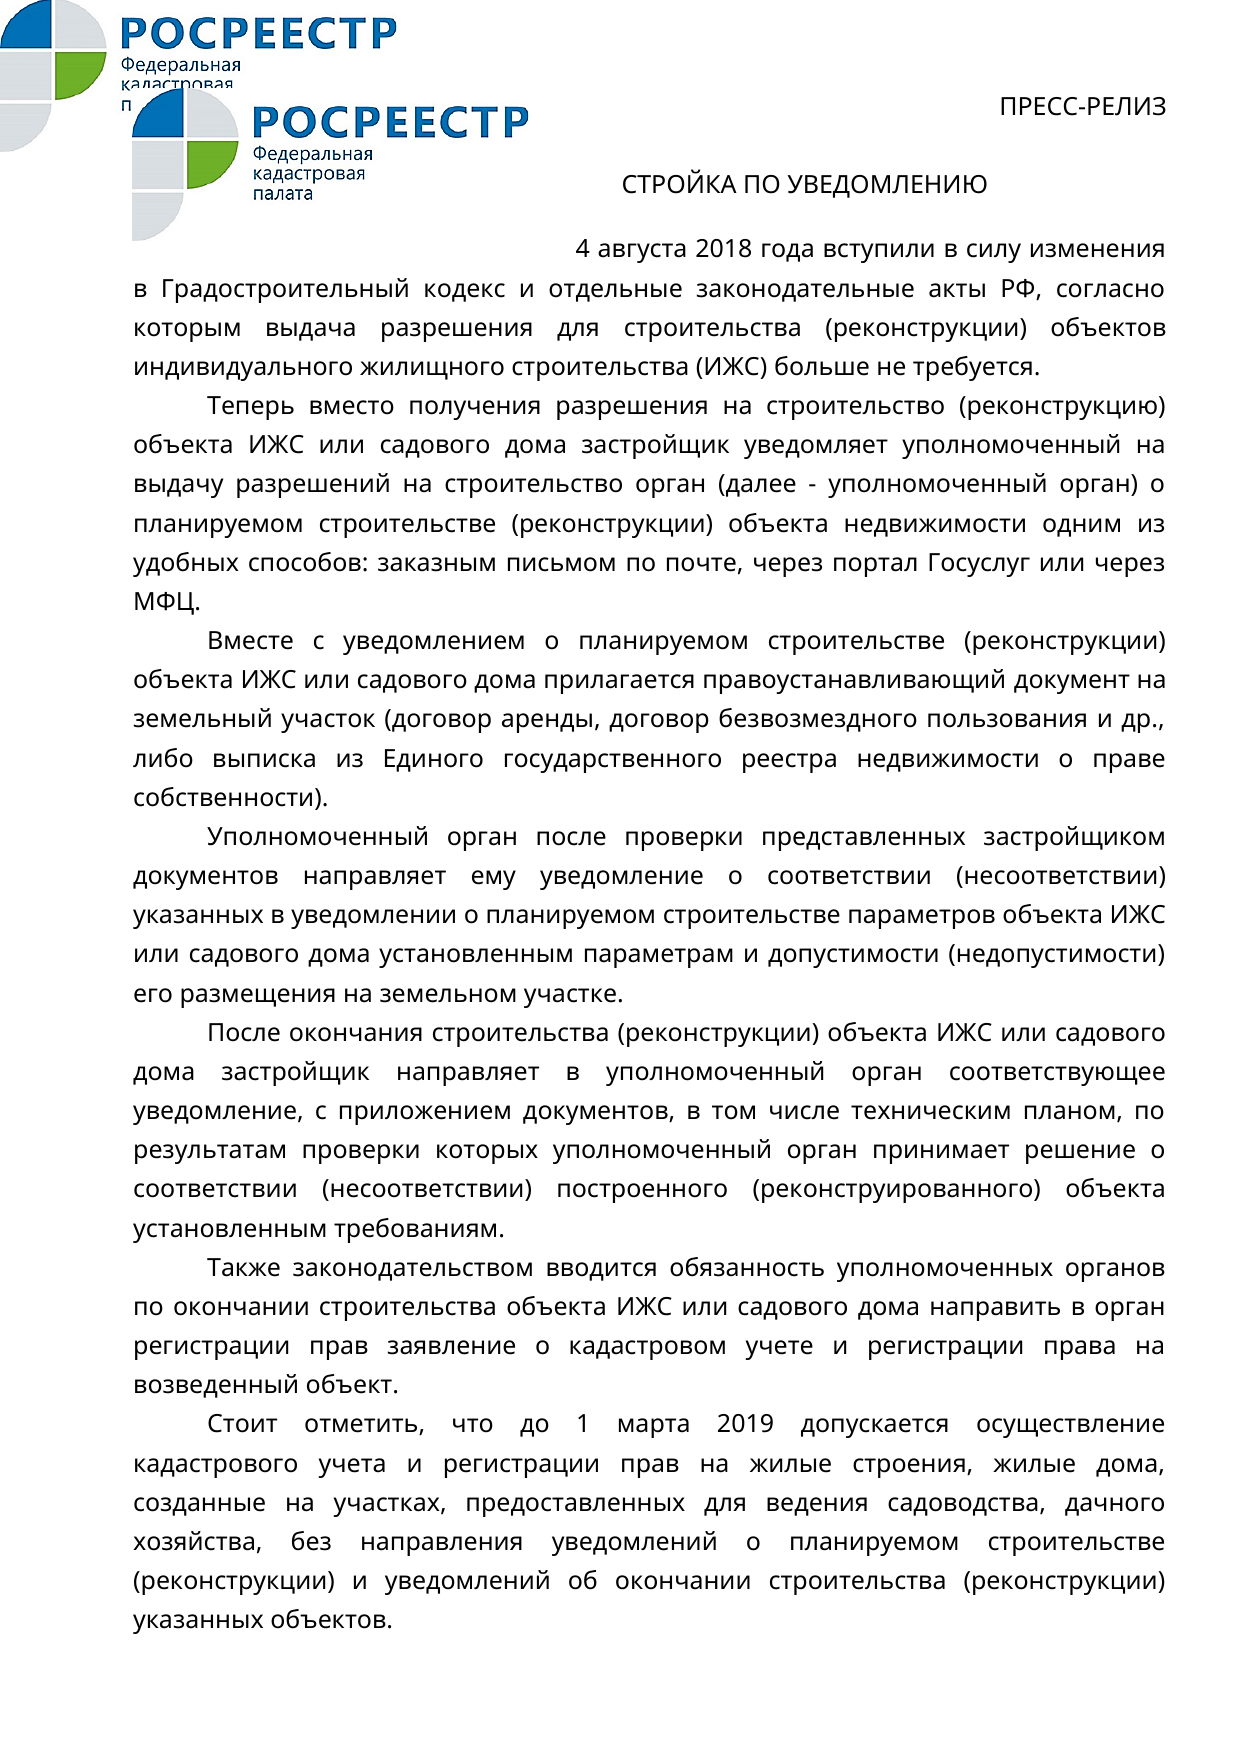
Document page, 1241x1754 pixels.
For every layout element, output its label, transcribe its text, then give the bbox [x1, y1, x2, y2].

text 4 августа 2018 года вступили в силу изменения в Градостроительный кодекс и отдельные законодательные акты РФ, согласно которым выдача разрешения для строительства (реконструкции) объектов индивидуального жилищного строительства (ИЖС) больше не требуется. [133, 231, 1167, 383]
text После окончания строительства (реконструкции) объекта ИЖС или садового дома застройщик направляет в уполномоченный орган соответствующее уведомление, с приложением документов, в том числе техническим планом, по результатам проверки которых уполномоченный орган принимает решение о соответствии (несоответствии) построенного (реконструированного) объекта установленным требованиям. [133, 1014, 1167, 1244]
text Также законодательством вводится обязанность уполномоченных органов по окончании строительства объекта ИЖС или садового дома направить в орган регистрации прав заявление о кадастровом учете и регистрации права на возведенный объект. [133, 1249, 1167, 1401]
picture [0, 0, 529, 241]
text Теперь вместо получения разрешения на строительство (реконструкцию) объекта ИЖС или садового дома застройщик уведомляет уполномоченный на выдачу разрешений на строительство орган (далее - уполномоченный орган) о планируемом строительстве (реконструкции) объекта недвижимости одним из удобных способов: заказным письмом по почте, через портал Госуслуг или через МФЦ. [133, 388, 1167, 618]
text Вместе с уведомлением о планируемом строительстве (реконструкции) объекта ИЖС или садового дома прилагается правоустанавливающий документ на земельный участок (договор аренды, договор безвозмездного пользования и др., либо выписка из Единого государственного реестра недвижимости о праве собственности). [133, 623, 1167, 813]
text СТРОЙКА ПО УВЕДОМЛЕНИЮ [529, 167, 1167, 201]
text Стоит отметить, что до 1 марта 2019 допускается осуществление кадастрового учета и регистрации прав на жилые строения, жилые дома, созданные на участках, предоставленных для ведения садоводства, дачного хозяйства, без направления уведомлений о планируемом строительстве (реконструкции) и уведомлений об окончании строительства (реконструкции) указанных объектов. [133, 1406, 1167, 1636]
text ПРЕСС-РЕЛИЗ [529, 89, 1167, 123]
text Уполномоченный орган после проверки представленных застройщиком документов направляет ему уведомление о соответствии (несоответствии) указанных в уведомлении о планируемом строительстве параметров объекта ИЖС или садового дома установленным параметрам и допустимости (недопустимости) его размещения на земельном участке. [133, 819, 1167, 1009]
